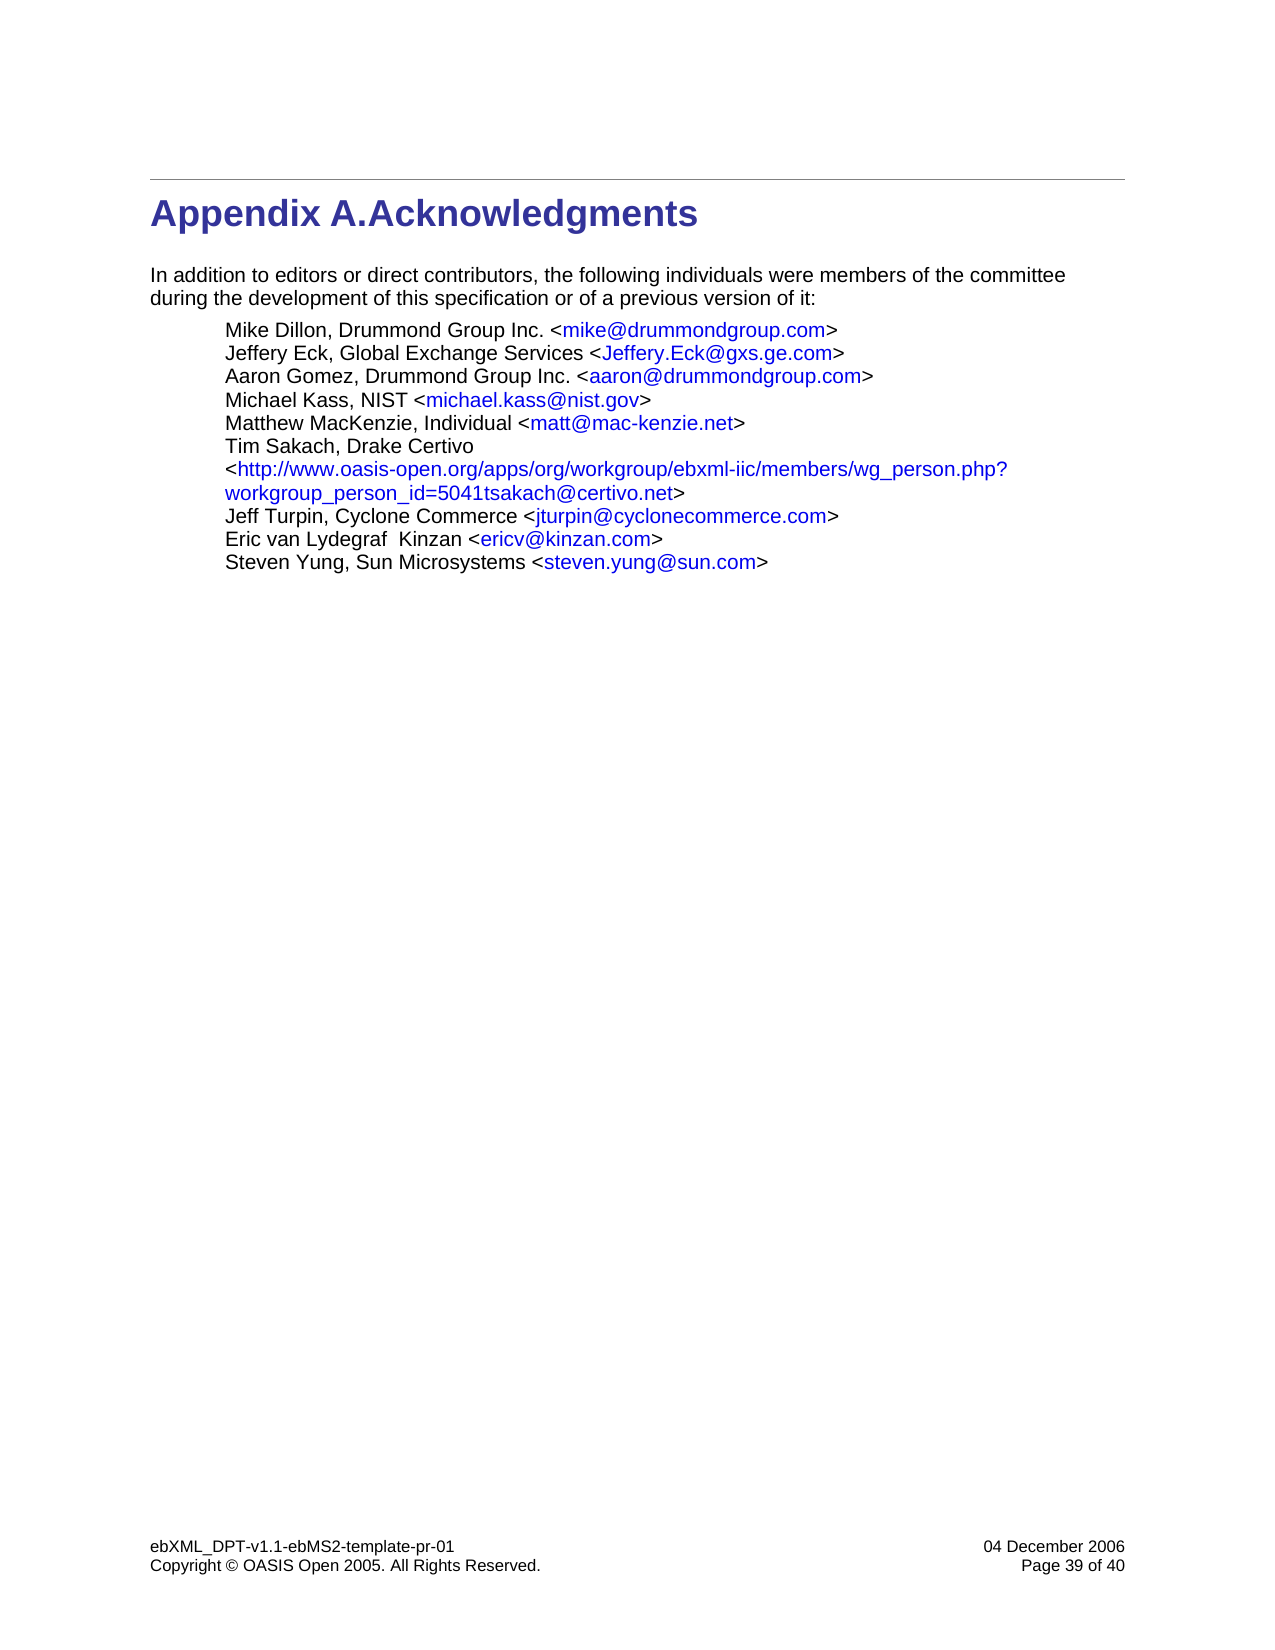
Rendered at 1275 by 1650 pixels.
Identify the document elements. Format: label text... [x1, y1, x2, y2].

text In addition to editors or direct contributors, the following individuals were members of the committee during the development of this specification or of a previous version of it: [150, 264, 1125, 310]
text Aaron Gomez, Drummond Group Inc. <aaron@drummondgroup.com> [225, 365, 1125, 388]
text Steven Yung, Sun Microsystems <steven.yung@sun.com> [225, 551, 1125, 574]
text Jeff Turpin, Cyclone Commerce <jturpin@cyclonecommerce.com> [225, 504, 1125, 528]
text Mike Dillon, Drummond Group Inc. <mike@drummondgroup.com> [225, 318, 1125, 342]
text Matthew MacKenzie, Individual <matt@mac-kenzie.net> [225, 411, 1125, 435]
subtitle Acknowledgments [150, 180, 1125, 234]
text Tim Sakach, Drake Certivo <http://www.oasis-open.org/apps/org/workgroup/ebxml-iic/members/wg_person.php?workgroup_person_id=5041tsakach@certivo.net> [225, 435, 1125, 504]
text Michael Kass, NIST <michael.kass@nist.gov> [225, 388, 1125, 411]
text Jeffery Eck, Global Exchange Services <Jeffery.Eck@gxs.ge.com> [225, 342, 1125, 365]
text Eric van Lydegraf Kinzan <ericv@kinzan.com> [225, 528, 1125, 551]
